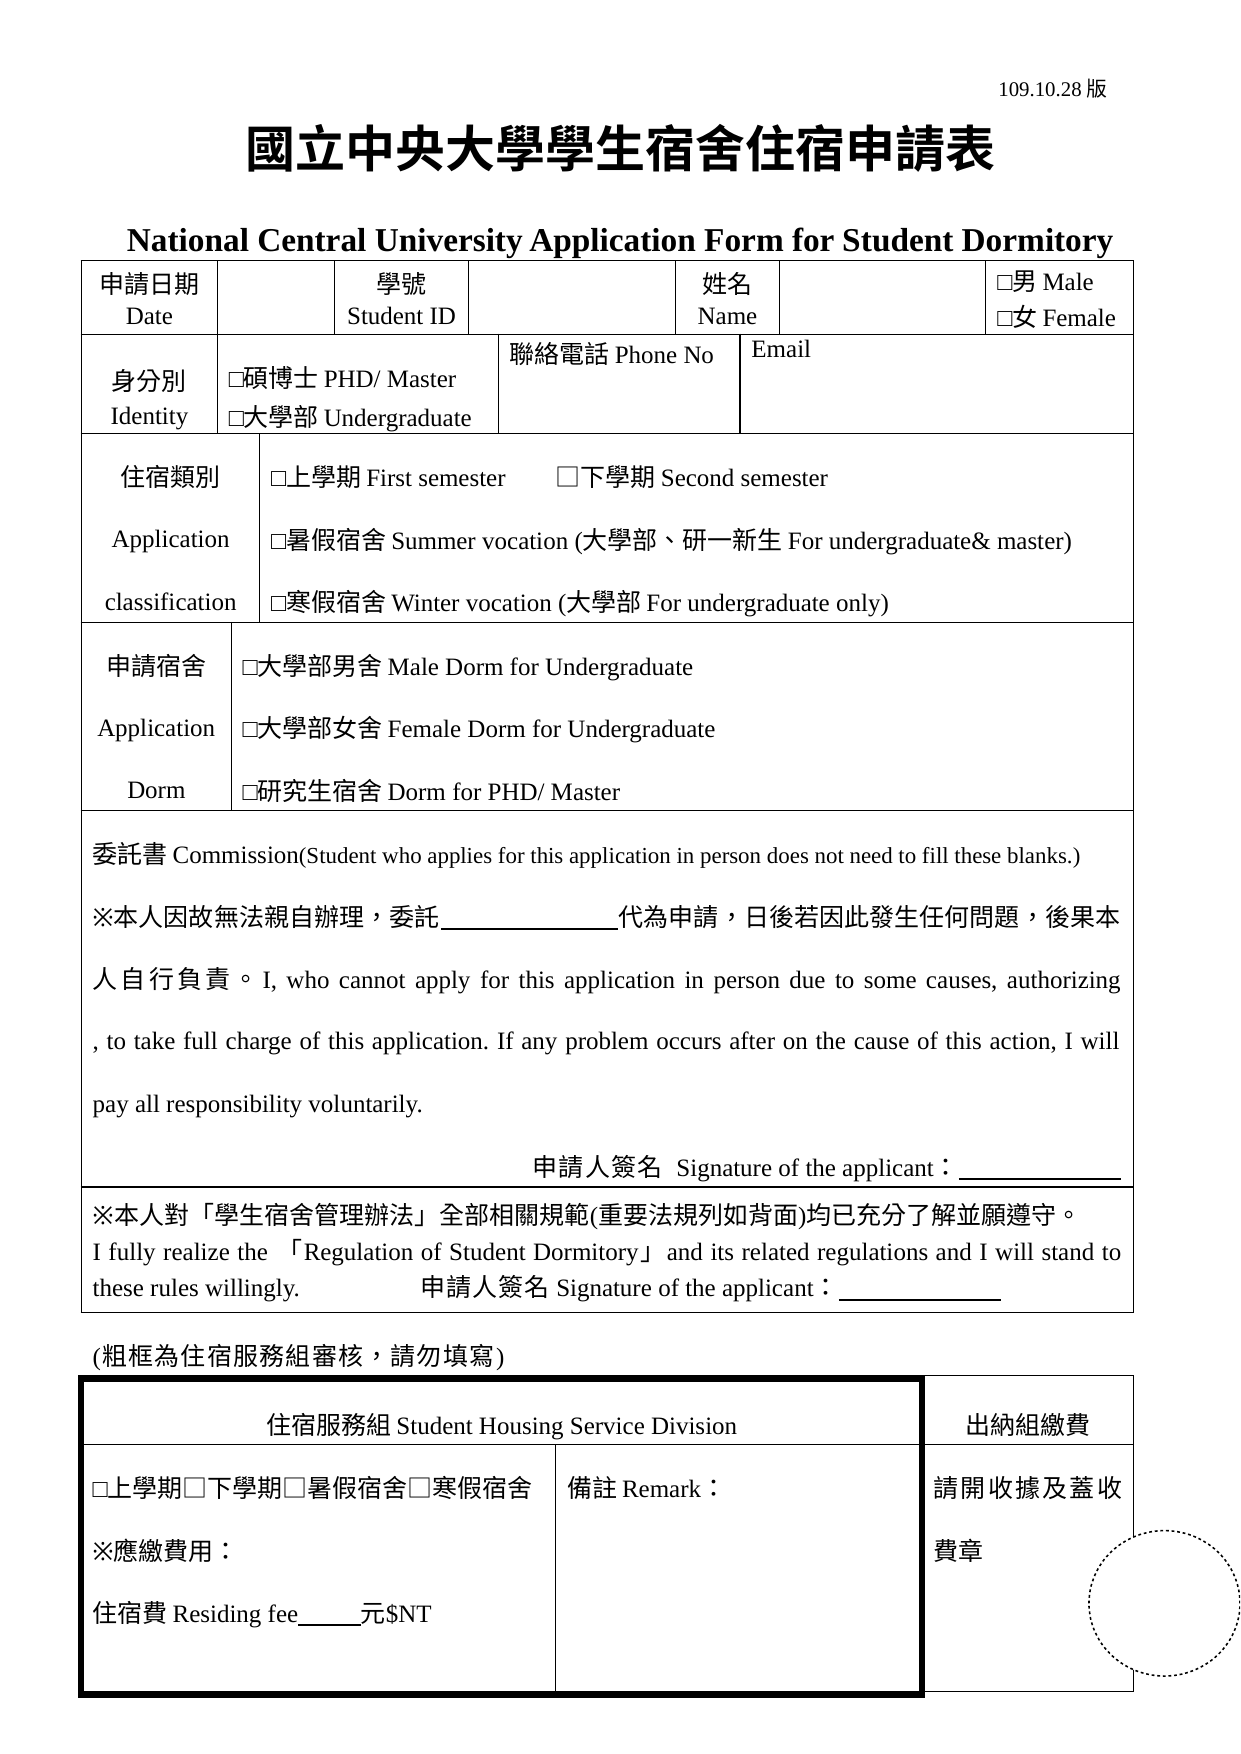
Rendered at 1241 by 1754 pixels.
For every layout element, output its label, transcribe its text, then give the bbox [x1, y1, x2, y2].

text 國立中央大學學生宿舍住宿申請表 [89, 72, 1152, 197]
table_header [469, 261, 675, 333]
table_header □男Male □女Female [986, 261, 1133, 333]
table_header 申請日期 Date [82, 261, 217, 333]
table_cell Email [741, 335, 1133, 433]
table_cell 住宿服務組Student Housing Service Division [84, 1382, 919, 1444]
table_cell 住宿類別Application classification [82, 434, 259, 622]
table_cell (粗框為住宿服務組審核，請勿填寫) [81, 1313, 1133, 1375]
table_cell □上學期□下學期□暑假宿舍□寒假宿舍 ※應繳費用： 住宿費Residing fee 元$NT [84, 1445, 555, 1691]
table_cell ※本人對「學生宿舍管理辦法」全部相關規範(重要法規列如背面)均已充分了解並願遵守。 I fully realize the 「Regulation of Student Dormitory」and its related regulations and I will stand to these rules willingly. 申請人簽名Signature of the applicant： [82, 1188, 1133, 1312]
table_cell □碩博士PHD/ Master □大學部Undergraduate [218, 335, 498, 433]
table_header 姓名 Name [676, 261, 779, 333]
table_cell 聯絡電話Phone No [499, 335, 739, 433]
table_cell □大學部男舍Male Dorm for Undergraduate □大學部女舍Female Dorm for Undergraduate □研究生宿舍Dorm for PHD/ Master [232, 623, 1133, 810]
table_header [218, 261, 334, 333]
table_cell 備註Remark： [556, 1445, 919, 1691]
table_cell □上學期First semester □下學期Second semester □暑假宿舍Summer vocation (大學部、研一新生For undergraduate& master) □寒假宿舍Winter vocation (大學部For undergraduate only) [260, 434, 1133, 622]
table_cell 申請宿舍Application Dorm [82, 623, 231, 810]
table_cell 委託書Commission(Student who applies for this application in person does not need to fill these blanks.) ※本人因故無法親自辦理，委託 代為申請，日後若因此發生任何問題，後果本人自行負責。I, who cannot apply for this application in person due to some causes, authorizing , to take full charge of this application. If any problem occurs after on the cause of this action, I will pay all responsibility voluntarily. 申請人簽名 Signature of the applicant： [82, 811, 1133, 1186]
table_cell 出納組繳費 [925, 1376, 1133, 1444]
table_header 學號Student ID [335, 261, 468, 333]
table_header [780, 261, 985, 333]
table_cell 身分別 Identity [82, 335, 217, 433]
text National Central University Application Form for Student Dormitory [89, 197, 1152, 260]
table_cell 請開收據及蓋收費章 [925, 1445, 1133, 1691]
